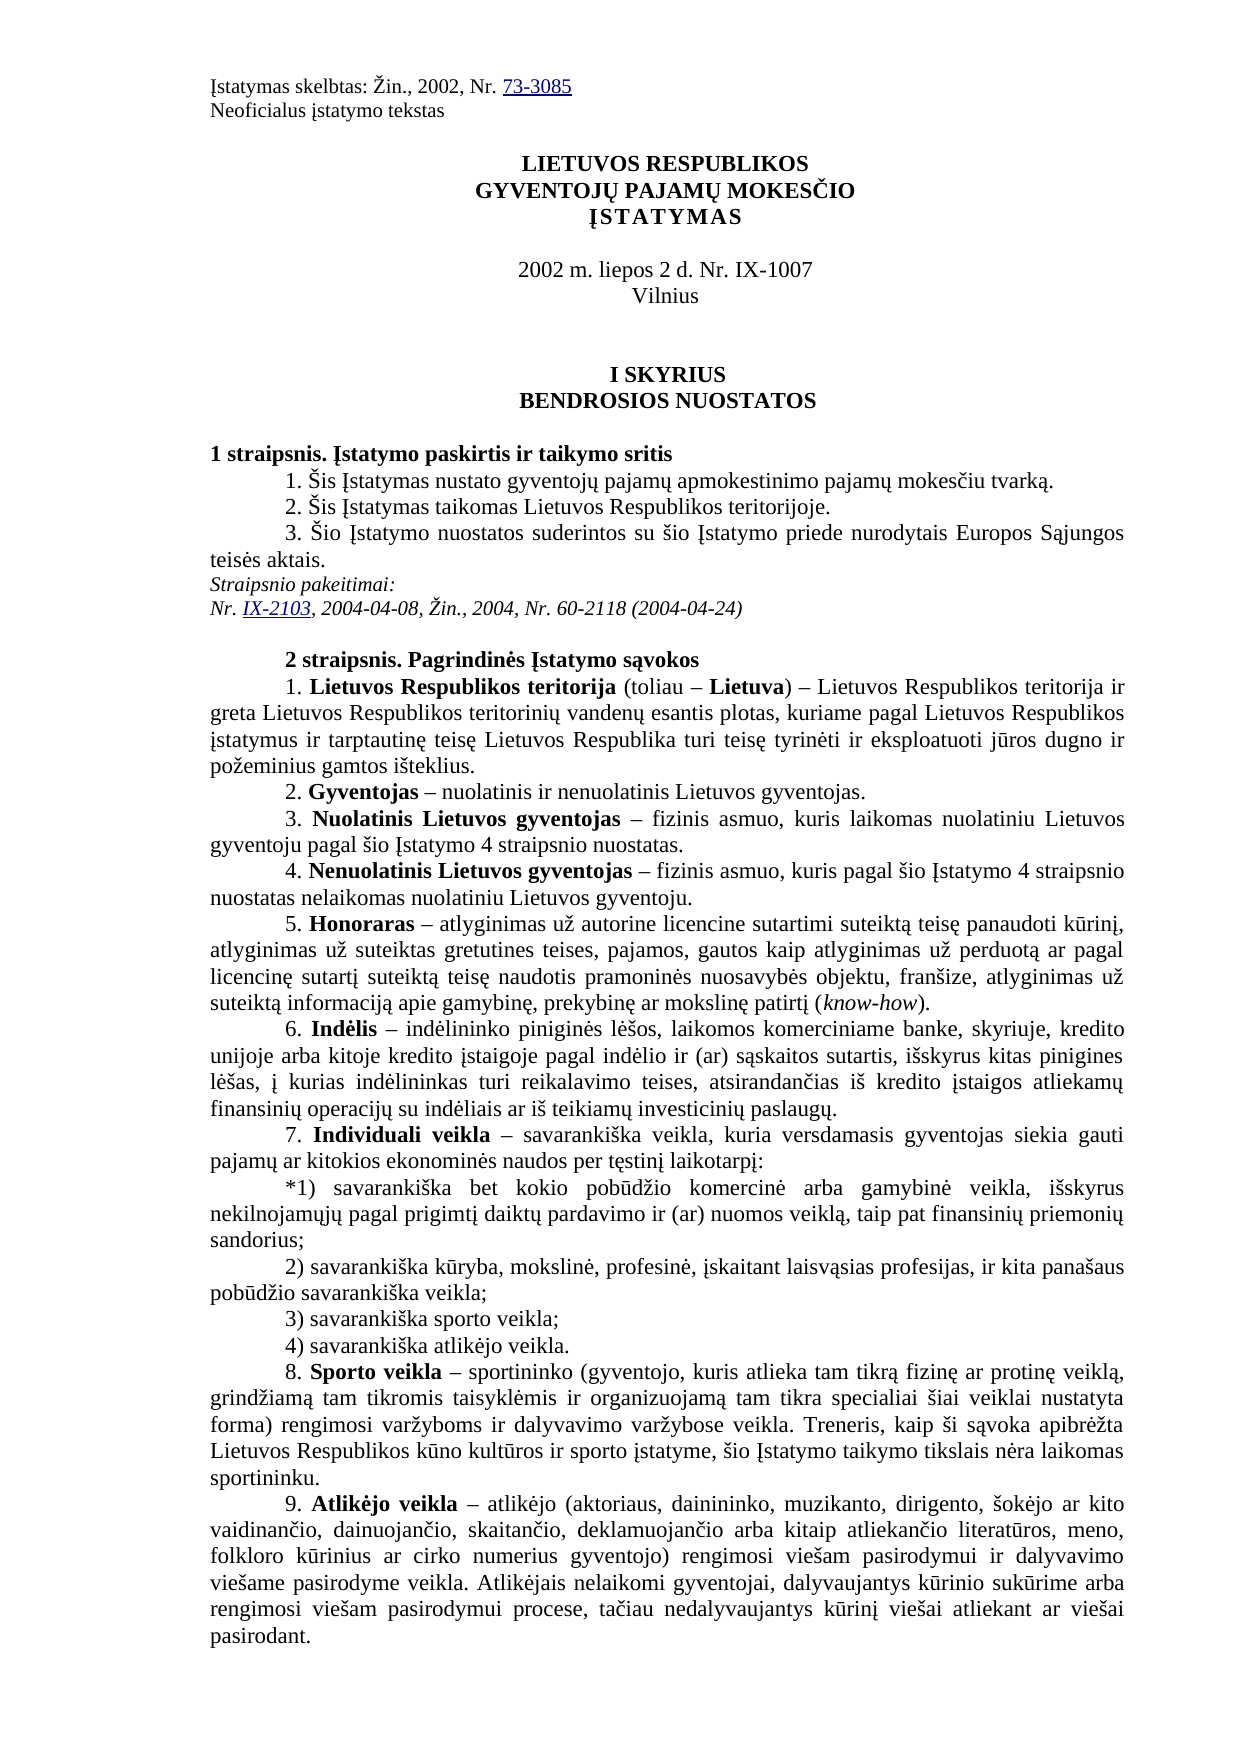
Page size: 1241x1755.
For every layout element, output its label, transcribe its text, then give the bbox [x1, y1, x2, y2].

text 2 straipsnis. Pagrindinės Įstatymo sąvokos [210, 647, 1126, 673]
text 8. Sporto veikla – sportininko (gyventojo, kuris atlieka tam tikrą fizinę ar protinę veiklą, grindžiamą tam tikromis taisyklėmis ir organizuojamą tam tikra specialiai šiai veiklai nustatyta forma) rengimosi varžyboms ir dalyvavimo varžybose veikla. Treneris, kaip ši sąvoka apibrėžta Lietuvos Respublikos kūno kultūros ir sporto įstatyme, šio Įstatymo taikymo tikslais nėra laikomas sportininku. [210, 1358, 1126, 1490]
text 6. Indėlis – indėlininko piniginės lėšos, laikomos komerciniame banke, skyriuje, kredito unijoje arba kitoje kredito įstaigoje pagal indėlio ir (ar) sąskaitos sutartis, išskyrus kitas pinigines lėšas, į kurias indėlininkas turi reikalavimo teises, atsirandančias iš kredito įstaigos atliekamų finansinių operacijų su indėliais ar iš teikiamų investicinių paslaugų. [210, 1016, 1126, 1121]
text 1 straipsnis. Įstatymo paskirtis ir taikymo sritis [210, 440, 1126, 467]
text *1) savarankiška bet kokio pobūdžio komercinė arba gamybinė veikla, išskyrus nekilnojamųjų pagal prigimtį daiktų pardavimo ir (ar) nuomos veiklą, taip pat finansinių priemonių sandorius; [210, 1174, 1126, 1253]
text 2) savarankiška kūryba, mokslinė, profesinė, įskaitant laisvąsias profesijas, ir kita panašaus pobūdžio savarankiška veikla; [210, 1253, 1126, 1305]
text Straipsnio pakeitimai: [210, 572, 1126, 596]
text 3. Nuolatinis Lietuvos gyventojas – fizinis asmuo, kuris laikomas nuolatiniu Lietuvos gyventoju pagal šio Įstatymo 4 straipsnio nuostatas. [210, 805, 1126, 857]
text LIETUVOS RESPUBLIKOS [210, 150, 1120, 177]
text 2. Gyventojas – nuolatinis ir nenuolatinis Lietuvos gyventojas. [210, 778, 1126, 805]
text 1. Lietuvos Respublikos teritorija (toliau – Lietuva) – Lietuvos Respublikos teritorija ir greta Lietuvos Respublikos teritorinių vandenų esantis plotas, kuriame pagal Lietuvos Respublikos įstatymus ir tarptautinę teisę Lietuvos Respublika turi teisę tyrinėti ir eksploatuoti jūros dugno ir požeminius gamtos išteklius. [210, 673, 1126, 778]
text Neoficialus įstatymo tekstas [210, 98, 1126, 122]
text I SKYRIUS [210, 361, 1126, 388]
text 7. Individuali veikla – savarankiška veikla, kuria versdamasis gyventojas siekia gauti pajamų ar kitokios ekonominės naudos per tęstinį laikotarpį: [210, 1121, 1126, 1174]
text 3. Šio Įstatymo nuostatos suderintos su šio Įstatymo priede nurodytais Europos Sąjungos teisės aktais. [210, 519, 1126, 572]
text 3) savarankiška sporto veikla; [210, 1305, 1126, 1332]
text BENDROSIOS NUOSTATOS [210, 388, 1126, 414]
text Įstatymas skelbtas: Žin., 2002, Nr. 73-3085 [210, 73, 1126, 98]
text GYVENTOJŲ PAJAMŲ MOKESČIO [210, 177, 1120, 203]
text 9. Atlikėjo veikla – atlikėjo (aktoriaus, dainininko, muzikanto, dirigento, šokėjo ar kito vaidinančio, dainuojančio, skaitančio, deklamuojančio arba kitaip atliekančio literatūros, meno, folkloro kūrinius ar cirko numerius gyventojo) rengimosi viešam pasirodymui ir dalyvavimo viešame pasirodyme veikla. Atlikėjais nelaikomi gyventojai, dalyvaujantys kūrinio sukūrime arba rengimosi viešam pasirodymui procese, tačiau nedalyvaujantys kūrinį viešai atliekant ar viešai pasirodant. [210, 1490, 1126, 1648]
text 1. Šis Įstatymas nustato gyventojų pajamų apmokestinimo pajamų mokesčiu tvarką. [210, 467, 1126, 493]
text Nr. IX-2103, 2004-04-08, Žin., 2004, Nr. 60-2118 (2004-04-24) [210, 596, 1126, 620]
text 4) savarankiška atlikėjo veikla. [210, 1332, 1126, 1358]
text 2. Šis Įstatymas taikomas Lietuvos Respublikos teritorijoje. [210, 493, 1126, 519]
text ĮSTATYMAS [210, 203, 1120, 229]
text 4. Nenuolatinis Lietuvos gyventojas – fizinis asmuo, kuris pagal šio Įstatymo 4 straipsnio nuostatas nelaikomas nuolatiniu Lietuvos gyventoju. [210, 857, 1126, 910]
text 5. Honoraras – atlyginimas už autorine licencine sutartimi suteiktą teisę panaudoti kūrinį, atlyginimas už suteiktas gretutines teises, pajamos, gautos kaip atlyginimas už perduotą ar pagal licencinę sutartį suteiktą teisę naudotis pramoninės nuosavybės objektu, franšize, atlyginimas už suteiktą informaciją apie gamybinę, prekybinę ar mokslinę patirtį (know-how). [210, 910, 1126, 1016]
text 2002 m. liepos 2 d. Nr. IX-1007 Vilnius [210, 256, 1120, 308]
